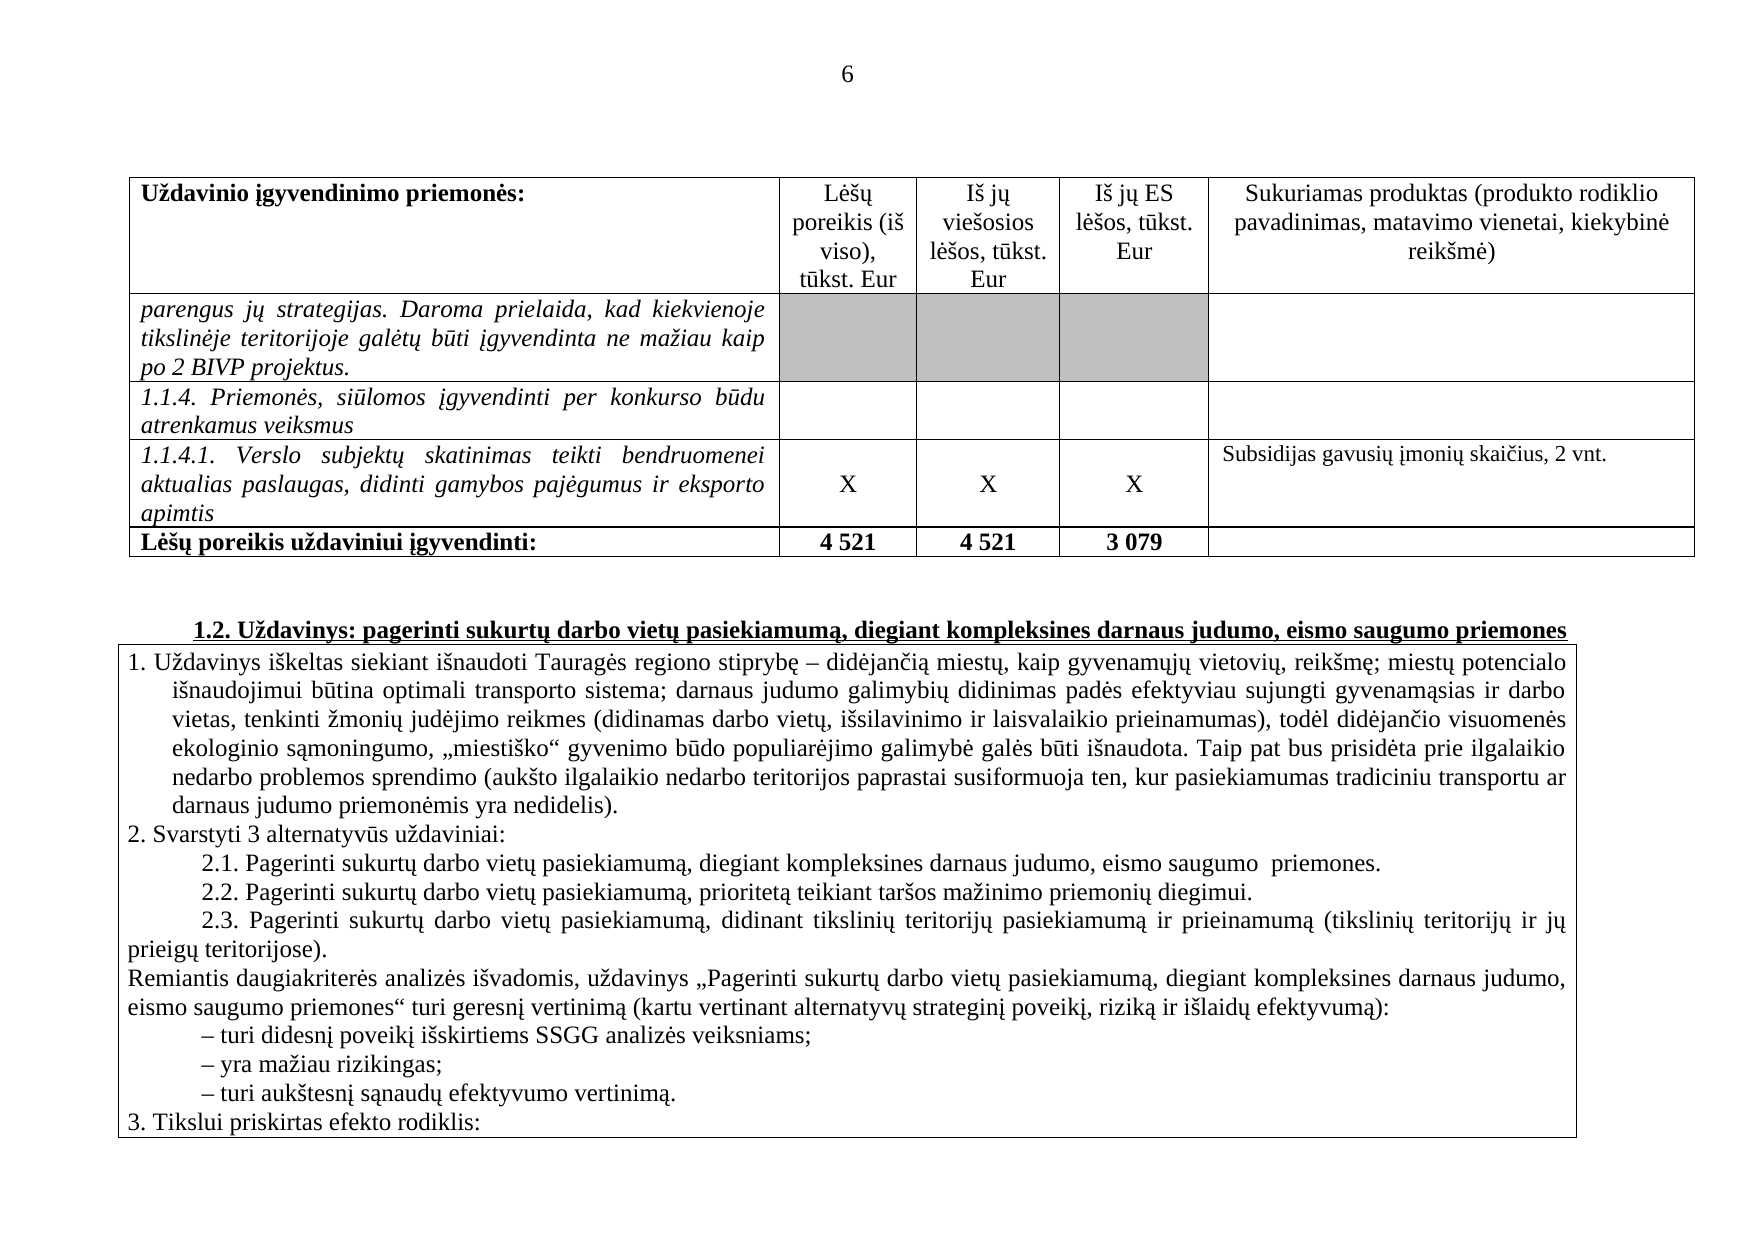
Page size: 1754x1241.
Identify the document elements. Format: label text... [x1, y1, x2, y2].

text 1. Uždavinys iškeltas siekiant išnaudoti Tauragės regiono stiprybę – didėjančią miestų, kaip gyvenamųjų vietovių, reikšmę; miestų potencialo išnaudojimui būtina optimali transporto sistema; darnaus judumo galimybių didinimas padės efektyviau sujungti gyvenamąsias ir darbo vietas, tenkinti žmonių judėjimo reikmes (didinamas darbo vietų, išsilavinimo ir laisvalaikio prieinamumas), todėl didėjančio visuomenės ekologinio sąmoningumo, „miestiško“ gyvenimo būdo populiarėjimo galimybė galės būti išnaudota. Taip pat bus prisidėta prie ilgalaikio nedarbo problemos sprendimo (aukšto ilgalaikio nedarbo teritorijos paprastai susiformuoja ten, kur pasiekiamumas tradiciniu transportu ar darnaus judumo priemonėmis yra nedidelis). [119, 645, 1576, 818]
table_cell X [917, 440, 1059, 526]
table_cell [1060, 382, 1208, 439]
text 2.2. Pagerinti sukurtų darbo vietų pasiekiamumą, prioritetą teikiant taršos mažinimo priemonių diegimui. [119, 876, 1576, 904]
table_cell X [780, 440, 916, 526]
table_cell 4 521 [780, 528, 916, 556]
text 3. Tikslui priskirtas efekto rodiklis: [119, 1103, 1576, 1137]
table_cell Lėšų poreikis uždaviniui įgyvendinti: [130, 528, 779, 556]
table_header Iš jų ES lėšos, tūkst. Eur [1060, 178, 1208, 293]
table_header Lėšų poreikis (iš viso), tūkst. Eur [780, 178, 916, 293]
table_cell parengus jų strategijas. Daroma prielaida, kad kiekvienoje tikslinėje teritorijoje galėtų būti įgyvendinta ne mažiau kaip po 2 BIVP projektus. [130, 294, 779, 381]
table_header Iš jų viešosios lėšos, tūkst. Eur [917, 178, 1059, 293]
table_cell [1209, 382, 1694, 439]
table_cell [780, 294, 916, 381]
table_cell Subsidijas gavusių įmonių skaičius, 2 vnt. [1209, 440, 1694, 526]
text 2.3. Pagerinti sukurtų darbo vietų pasiekiamumą, didinant tikslinių teritorijų pasiekiamumą ir prieinamumą (tikslinių teritorijų ir jų prieigų teritorijose). [119, 904, 1576, 962]
table_cell [1060, 294, 1208, 381]
text Remiantis daugiakriterės analizės išvadomis, uždavinys „Pagerinti sukurtų darbo vietų pasiekiamumą, diegiant kompleksines darnaus judumo, eismo saugumo priemones“ turi geresnį vertinimą (kartu vertinant alternatyvų strateginį poveikį, riziką ir išlaidų efektyvumą): [119, 962, 1576, 1019]
table_cell [780, 382, 916, 439]
table_cell 1.1.4. Priemonės, siūlomos įgyvendinti per konkurso būdu atrenkamus veiksmus [130, 382, 779, 439]
table_cell [917, 382, 1059, 439]
text – yra mažiau rizikingas; [119, 1048, 1576, 1077]
table_header Sukuriamas produktas (produkto rodiklio pavadinimas, matavimo vienetai, kiekybinė reikšmė) [1209, 178, 1694, 293]
table_cell [1209, 528, 1694, 556]
text 2. Svarstyti 3 alternatyvūs uždaviniai: [119, 818, 1576, 847]
table_cell [1209, 294, 1694, 381]
text 2.1. Pagerinti sukurtų darbo vietų pasiekiamumą, diegiant kompleksines darnaus judumo, eismo saugumo priemones. [119, 847, 1576, 876]
text – turi aukštesnį sąnaudų efektyvumo vertinimą. [119, 1077, 1576, 1103]
text 1.2. Uždavinys: pagerinti sukurtų darbo vietų pasiekiamumą, diegiant kompleksines darnaus judumo, eismo saugumo priemones [118, 615, 1577, 643]
table_cell [917, 294, 1059, 381]
table_cell X [1060, 440, 1208, 526]
text – turi didesnį poveikį išskirtiems SSGG analizės veiksniams; [119, 1019, 1576, 1048]
table_cell 1.1.4.1. Verslo subjektų skatinimas teikti bendruomenei aktualias paslaugas, didinti gamybos pajėgumus ir eksporto apimtis [130, 440, 779, 526]
table_header Uždavinio įgyvendinimo priemonės: [130, 178, 779, 293]
table_cell 3 079 [1060, 528, 1208, 556]
table_cell 4 521 [917, 528, 1059, 556]
